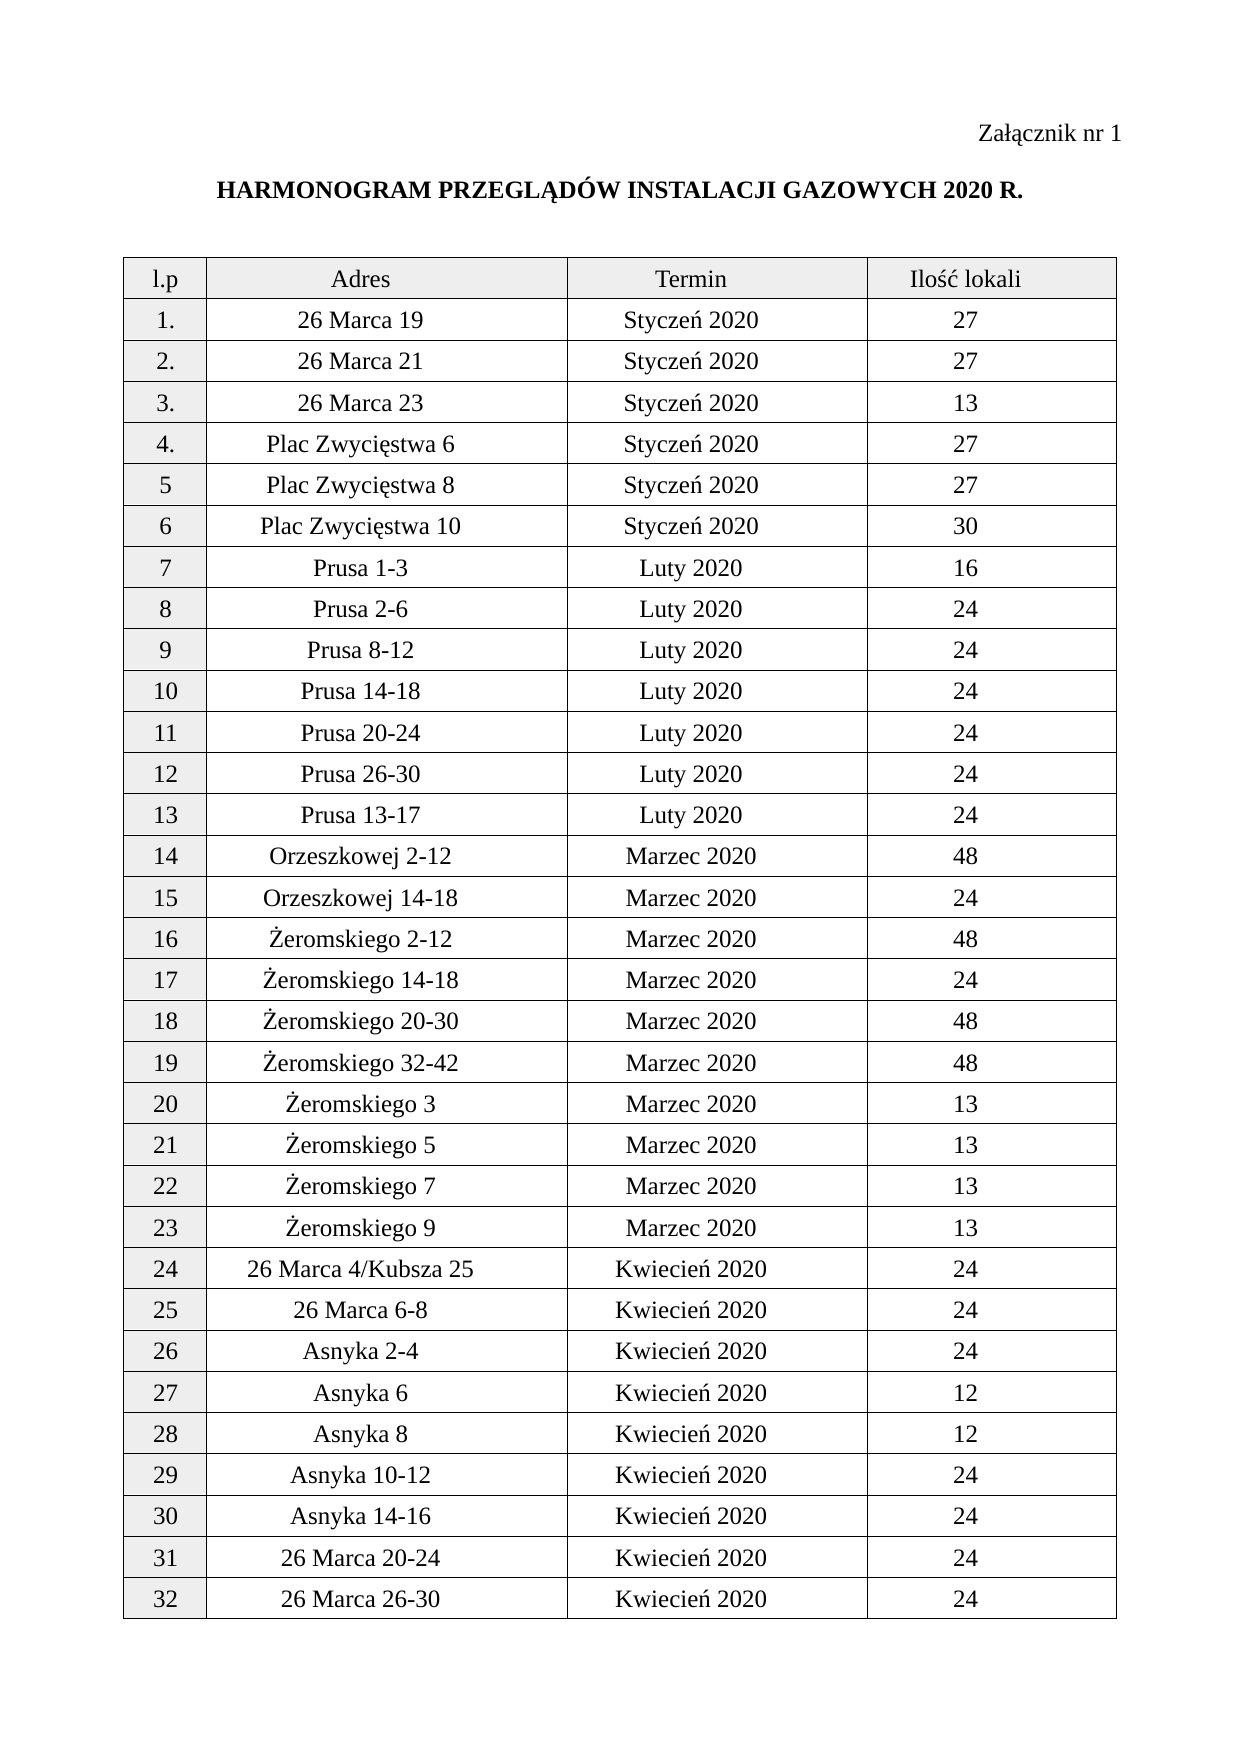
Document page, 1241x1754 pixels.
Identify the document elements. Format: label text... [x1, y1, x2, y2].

table_cell 24 [868, 1496, 1116, 1536]
table_cell 9 [124, 629, 206, 669]
table_cell 48 [868, 1042, 1116, 1082]
table_cell Asnyka 6 [207, 1372, 567, 1412]
table_cell Żeromskiego 14-18 [207, 959, 567, 999]
text Załącznik nr 1 [118, 118, 1122, 147]
table_cell Orzeszkowej 2-12 [207, 836, 567, 876]
table_cell Żeromskiego 5 [207, 1124, 567, 1164]
table_cell 13 [868, 1083, 1116, 1123]
table_cell 8 [124, 588, 206, 628]
table_cell 13 [868, 1207, 1116, 1247]
table_cell Asnyka 10-12 [207, 1454, 567, 1494]
table_cell Luty 2020 [568, 794, 867, 834]
table_cell 24 [868, 1289, 1116, 1329]
table_cell Styczeń 2020 [568, 506, 867, 546]
table_cell 15 [124, 877, 206, 917]
table_cell Marzec 2020 [568, 1207, 867, 1247]
table_cell 20 [124, 1083, 206, 1123]
table_cell Marzec 2020 [568, 1124, 867, 1164]
table_cell Kwiecień 2020 [568, 1454, 867, 1494]
table_cell Żeromskiego 3 [207, 1083, 567, 1123]
table_header Ilość lokali [868, 258, 1116, 298]
table_cell 11 [124, 712, 206, 752]
table_cell 24 [868, 671, 1116, 711]
table_cell 27 [868, 341, 1116, 381]
table_cell Kwiecień 2020 [568, 1289, 867, 1329]
table_cell Prusa 1-3 [207, 547, 567, 587]
table_cell 18 [124, 1001, 206, 1041]
table_cell Asnyka 8 [207, 1413, 567, 1453]
table_cell 24 [868, 1454, 1116, 1494]
table_cell 24 [868, 629, 1116, 669]
table_cell 24 [868, 753, 1116, 793]
table_cell Plac Zwycięstwa 6 [207, 423, 567, 463]
table_header Termin [568, 258, 867, 298]
table_cell 1. [124, 299, 206, 339]
table_cell Styczeń 2020 [568, 464, 867, 504]
table_cell 26 Marca 4/Kubsza 25 [207, 1248, 567, 1288]
table_cell 29 [124, 1454, 206, 1494]
table_cell 7 [124, 547, 206, 587]
table_cell Marzec 2020 [568, 1083, 867, 1123]
table_cell Marzec 2020 [568, 1166, 867, 1206]
table_cell Styczeń 2020 [568, 423, 867, 463]
table_cell 27 [868, 423, 1116, 463]
text HARMONOGRAM PRZEGLĄDÓW INSTALACJI GAZOWYCH 2020 R. [118, 176, 1122, 204]
table_cell Plac Zwycięstwa 10 [207, 506, 567, 546]
table_cell 26 Marca 6-8 [207, 1289, 567, 1329]
table_cell Żeromskiego 20-30 [207, 1001, 567, 1041]
table_header Adres [207, 258, 567, 298]
table_cell 16 [868, 547, 1116, 587]
table_cell 48 [868, 918, 1116, 958]
table_cell Żeromskiego 32-42 [207, 1042, 567, 1082]
table_cell Luty 2020 [568, 712, 867, 752]
table_cell Styczeń 2020 [568, 382, 867, 422]
table_cell 26 [124, 1331, 206, 1371]
table_cell 13 [868, 1166, 1116, 1206]
table_header l.p [124, 258, 206, 298]
table_cell 12 [868, 1372, 1116, 1412]
table_cell 27 [868, 299, 1116, 339]
table_cell Styczeń 2020 [568, 299, 867, 339]
table_cell 26 Marca 20-24 [207, 1537, 567, 1577]
table_cell 24 [868, 712, 1116, 752]
table_cell 27 [868, 464, 1116, 504]
table_cell 30 [868, 506, 1116, 546]
table_cell 26 Marca 23 [207, 382, 567, 422]
table_cell Marzec 2020 [568, 918, 867, 958]
table_cell 27 [124, 1372, 206, 1412]
table_cell 12 [124, 753, 206, 793]
table_cell Prusa 26-30 [207, 753, 567, 793]
table_cell Kwiecień 2020 [568, 1496, 867, 1536]
table_cell 22 [124, 1166, 206, 1206]
table_cell Kwiecień 2020 [568, 1537, 867, 1577]
table_cell 3. [124, 382, 206, 422]
table_cell Kwiecień 2020 [568, 1413, 867, 1453]
table_cell 30 [124, 1496, 206, 1536]
table_cell Kwiecień 2020 [568, 1248, 867, 1288]
table_cell 2. [124, 341, 206, 381]
table_cell 24 [868, 794, 1116, 834]
table_cell Marzec 2020 [568, 1042, 867, 1082]
table_cell 24 [868, 588, 1116, 628]
table_cell 31 [124, 1537, 206, 1577]
table_cell 24 [868, 1331, 1116, 1371]
table_cell Orzeszkowej 14-18 [207, 877, 567, 917]
table_cell 17 [124, 959, 206, 999]
table_cell Kwiecień 2020 [568, 1372, 867, 1412]
table_cell 28 [124, 1413, 206, 1453]
table_cell 26 Marca 19 [207, 299, 567, 339]
table_cell 26 Marca 21 [207, 341, 567, 381]
table_cell Plac Zwycięstwa 8 [207, 464, 567, 504]
table_cell Luty 2020 [568, 547, 867, 587]
table_cell 24 [868, 877, 1116, 917]
table_cell 32 [124, 1578, 206, 1618]
table_cell Marzec 2020 [568, 836, 867, 876]
table_cell 13 [124, 794, 206, 834]
table_cell Żeromskiego 7 [207, 1166, 567, 1206]
table_cell 21 [124, 1124, 206, 1164]
table_cell 23 [124, 1207, 206, 1247]
table_cell 12 [868, 1413, 1116, 1453]
table_cell 13 [868, 1124, 1116, 1164]
table_cell Prusa 2-6 [207, 588, 567, 628]
table_cell Asnyka 2-4 [207, 1331, 567, 1371]
table_cell Prusa 14-18 [207, 671, 567, 711]
table_cell 16 [124, 918, 206, 958]
table_cell 24 [868, 1537, 1116, 1577]
table_cell Żeromskiego 2-12 [207, 918, 567, 958]
table_cell 24 [868, 1578, 1116, 1618]
table_cell Luty 2020 [568, 671, 867, 711]
table_cell 24 [868, 1248, 1116, 1288]
table_cell Marzec 2020 [568, 1001, 867, 1041]
table_cell 19 [124, 1042, 206, 1082]
table_cell Kwiecień 2020 [568, 1331, 867, 1371]
table_cell Prusa 13-17 [207, 794, 567, 834]
table_cell 26 Marca 26-30 [207, 1578, 567, 1618]
table_cell Marzec 2020 [568, 959, 867, 999]
table_cell 10 [124, 671, 206, 711]
table_cell Kwiecień 2020 [568, 1578, 867, 1618]
table_cell 24 [868, 959, 1116, 999]
table_cell Prusa 20-24 [207, 712, 567, 752]
table_cell 4. [124, 423, 206, 463]
table_cell Prusa 8-12 [207, 629, 567, 669]
table_cell Luty 2020 [568, 588, 867, 628]
table_cell Asnyka 14-16 [207, 1496, 567, 1536]
table_cell 14 [124, 836, 206, 876]
table_cell Styczeń 2020 [568, 341, 867, 381]
table_cell 48 [868, 836, 1116, 876]
table_cell 24 [124, 1248, 206, 1288]
table_cell Żeromskiego 9 [207, 1207, 567, 1247]
table_cell 48 [868, 1001, 1116, 1041]
table_cell 13 [868, 382, 1116, 422]
table_cell Luty 2020 [568, 753, 867, 793]
table_cell 6 [124, 506, 206, 546]
table_cell 25 [124, 1289, 206, 1329]
table_cell Marzec 2020 [568, 877, 867, 917]
table_cell Luty 2020 [568, 629, 867, 669]
table_cell 5 [124, 464, 206, 504]
